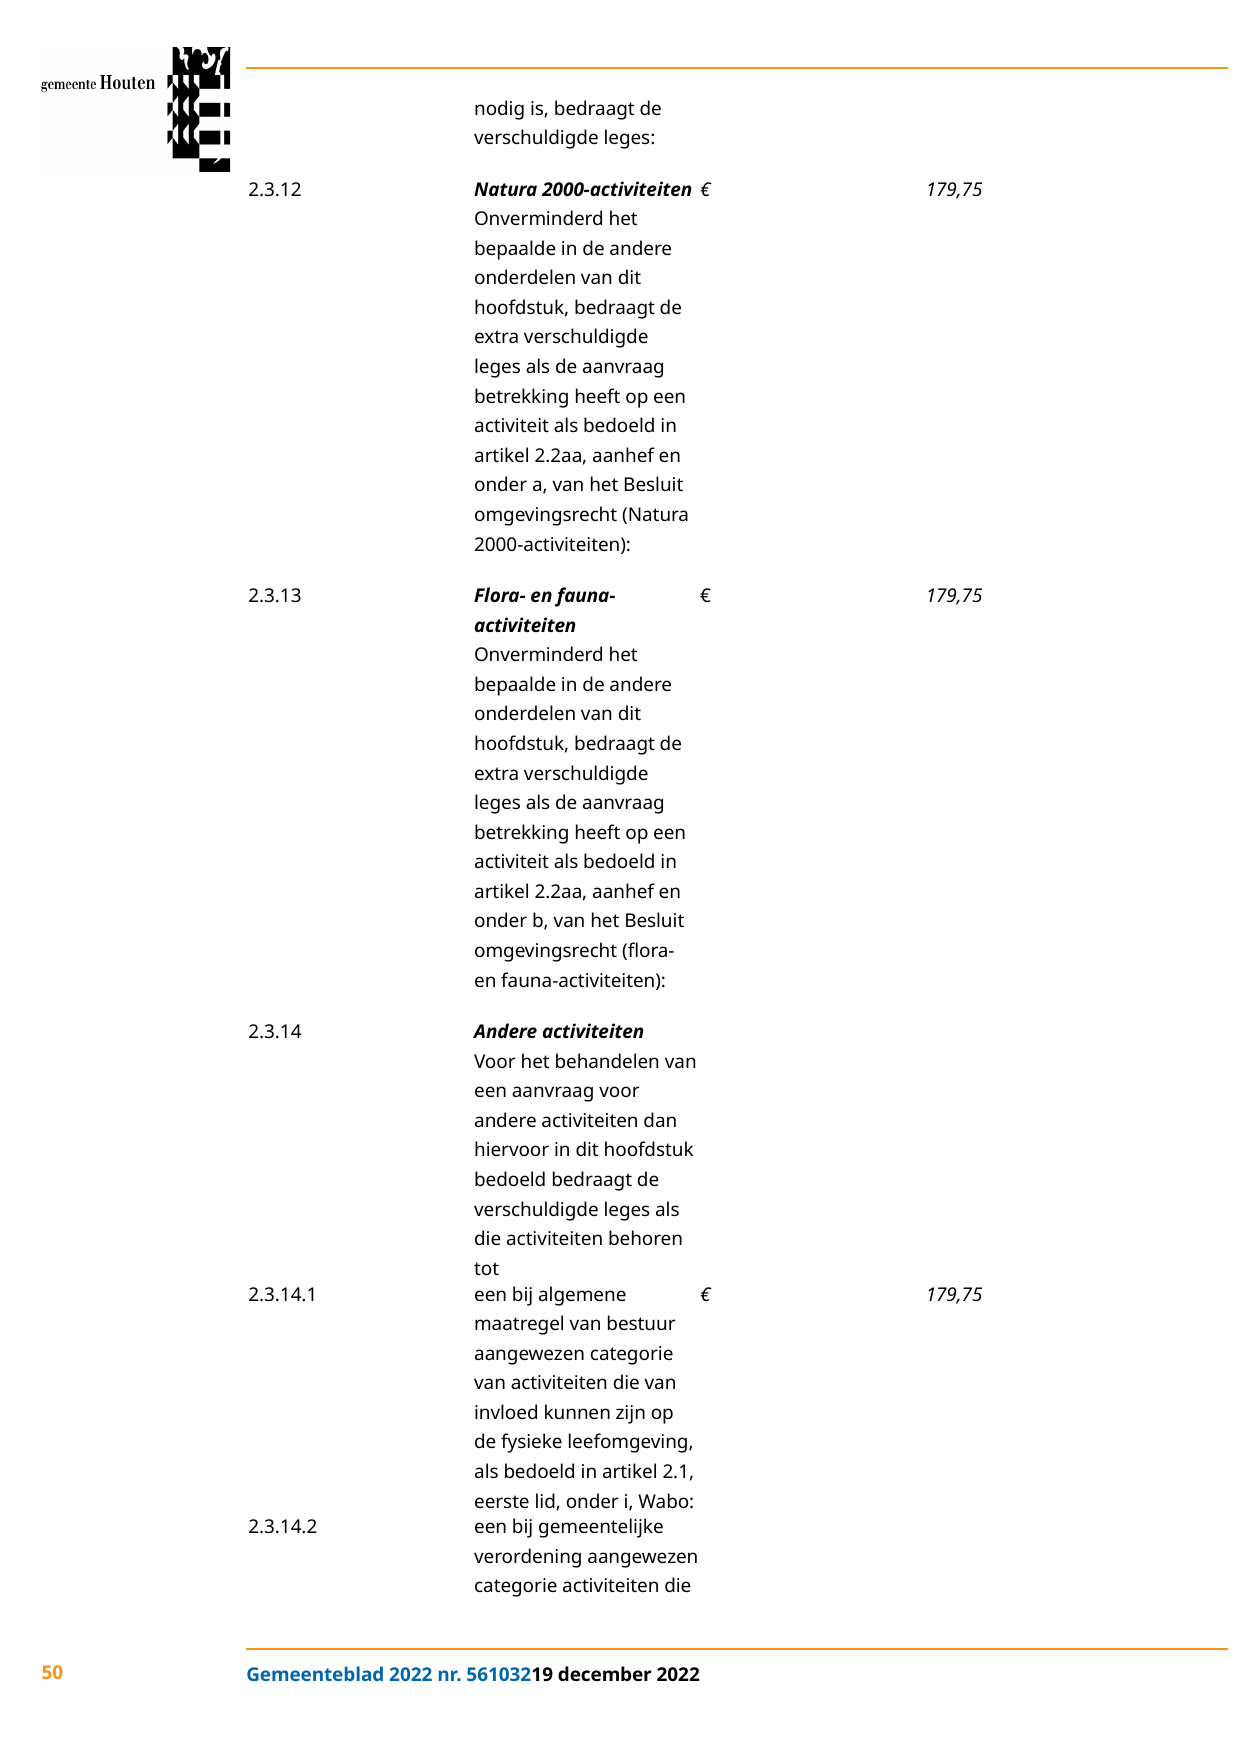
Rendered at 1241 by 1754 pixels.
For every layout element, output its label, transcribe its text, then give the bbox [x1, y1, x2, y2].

table_cell [700, 1514, 926, 1598]
table_cell [926, 1514, 1152, 1598]
table_cell 179,75 [926, 582, 1152, 993]
table_cell Flora- en fauna-activiteiten Onverminderd het bepaalde in de andere onderdelen van dit hoofdstuk, bedraagt de extra verschuldigde leges als de aanvraag betrekking heeft op een activiteit als bedoeld in artikel 2.2aa, aanhef en onder b, van het Besluit omgevingsrecht (flora- en fauna-activiteiten): [474, 582, 700, 993]
table_cell [700, 95, 926, 150]
table_cell Andere activiteiten Voor het behandelen van een aanvraag voor andere activiteiten dan hiervoor in dit hoofdstuk bedoeld bedraagt de verschuldigde leges als die activiteiten behoren tot [474, 1018, 700, 1281]
table_cell [926, 150, 1152, 176]
table_cell [248, 95, 474, 150]
table_cell [248, 993, 474, 1018]
table_cell € [700, 582, 926, 993]
table_cell € [700, 176, 926, 557]
table_cell nodig is, bedraagt de verschuldigde leges: [474, 95, 700, 150]
table_cell 179,75 [926, 176, 1152, 557]
table_cell [700, 150, 926, 176]
table_cell € [700, 1281, 926, 1513]
table_cell [926, 557, 1152, 582]
table_cell [474, 557, 700, 582]
table_cell [926, 1018, 1152, 1281]
table_cell 179,75 [926, 1281, 1152, 1513]
table_cell een bij algemene maatregel van bestuur aangewezen categorie van activiteiten die van invloed kunnen zijn op de fysieke leefomgeving, als bedoeld in artikel 2.1, eerste lid, onder i, Wabo: [474, 1281, 700, 1513]
table_cell [926, 993, 1152, 1018]
table_cell 2.3.13 [248, 582, 474, 993]
table_cell [700, 557, 926, 582]
table_cell [700, 993, 926, 1018]
table_cell een bij gemeentelijke verordening aangewezen categorie activiteiten die [474, 1514, 700, 1598]
table_cell 2.3.12 [248, 176, 474, 557]
table_cell 2.3.14.2 [248, 1514, 474, 1598]
table_cell [248, 557, 474, 582]
table_cell [926, 95, 1152, 150]
table_cell 2.3.14.1 [248, 1281, 474, 1513]
table_cell [474, 150, 700, 176]
picture [41, 47, 231, 172]
table_cell 2.3.14 [248, 1018, 474, 1281]
table_cell [248, 150, 474, 176]
table_cell [474, 993, 700, 1018]
table_cell Natura 2000-activiteiten Onverminderd het bepaalde in de andere onderdelen van dit hoofdstuk, bedraagt de extra verschuldigde leges als de aanvraag betrekking heeft op een activiteit als bedoeld in artikel 2.2aa, aanhef en onder a, van het Besluit omgevingsrecht (Natura 2000-activiteiten): [474, 176, 700, 557]
table_cell [700, 1018, 926, 1281]
